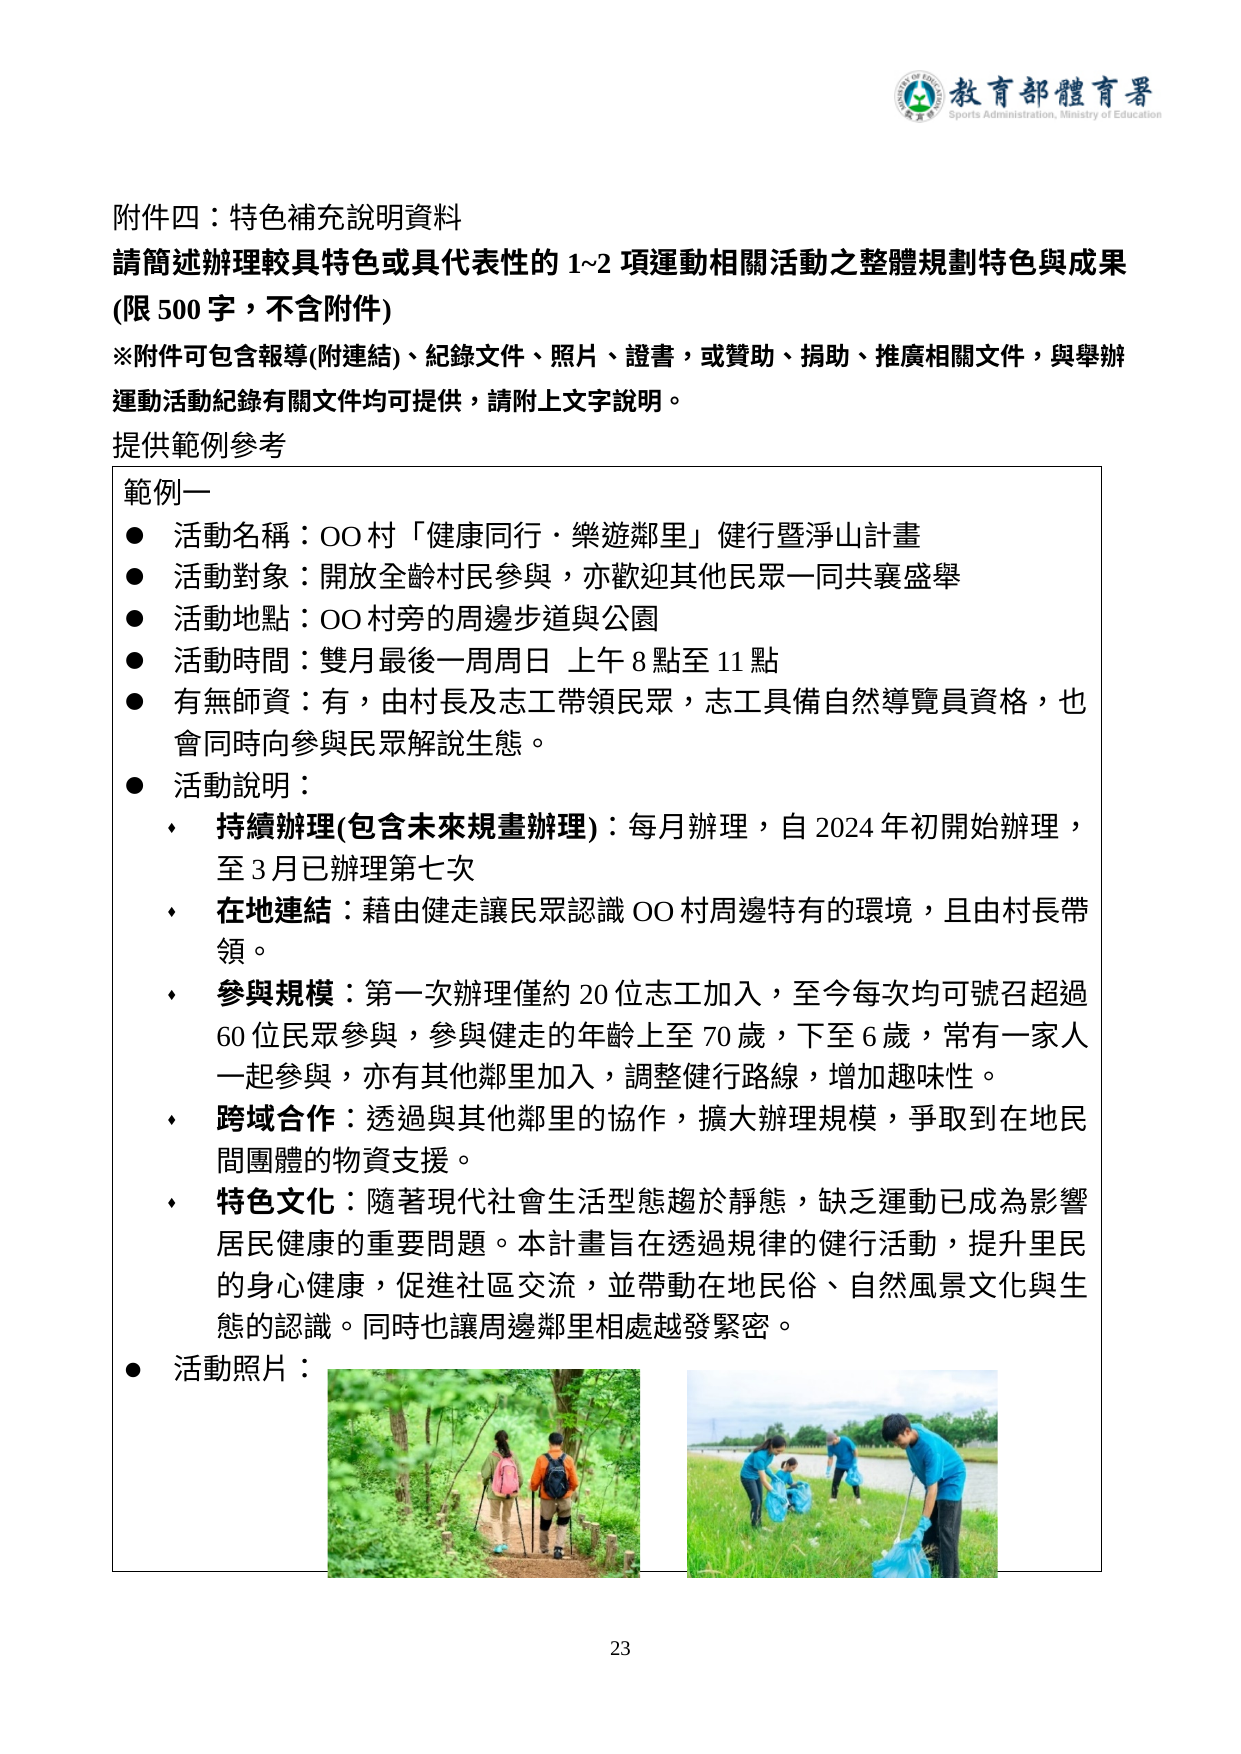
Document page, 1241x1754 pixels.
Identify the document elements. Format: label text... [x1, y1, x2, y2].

table_header 範例一 活動名稱：OO村「健康同行．樂遊鄰里」健行暨淨山計畫 活動對象：開放全齡村民參與，亦歡迎其他民眾一同共襄盛舉 活動地點：OO村旁的周邊步道與公園 活動時間：雙月最後一周周日 上午8點至11點 有無師資：有，由村長及志工帶領民眾，志工具備自然導覽員資格，也會同時向參與民眾解說生態。 活動說明： 持續辦理(包含未來規畫辦理)：每月辦理，自2024年初開始辦理，至3月已辦理第七次 在地連結：藉由健走讓民眾認識OO村周邊特有的環境，且由村長帶領。 參與規模：第一次辦理僅約20位志工加入，至今每次均可號召超過60位民眾參與，參與健走的年齡上至70歲，下至6歲，常有一家人一起參與，亦有其他鄰里加入，調整健行路線，增加趣味性。 跨域合作：透過與其他鄰里的協作，擴大辦理規模，爭取到在地民間團體的物資支援。 特色文化：隨著現代社會生活型態趨於靜態，缺乏運動已成為影響居民健康的重要問題。本計畫旨在透過規律的健行活動，提升里民的身心健康，促進社區交流，並帶動在地民俗、自然風景文化與生態的認識。同時也讓周邊鄰里相處越發緊密。 活動照片： 登山健行側拍 健行路線上，參與者撿拾路面垃圾 [113, 467, 1101, 1571]
text 附件四：特色補充說明資料 [112, 174, 1128, 237]
text ※附件可包含報導(附連結)、紀錄文件、照片、證書，或贊助、捐助、推廣相關文件，與舉辦運動活動紀錄有關文件均可提供，請附上文字說明。 [112, 328, 1128, 420]
text 請簡述辦理較具特色或具代表性的1~2 項運動相關活動之整體規劃特色與成果(限500字，不含附件) [112, 237, 1128, 328]
text 提供範例參考 [112, 420, 1128, 466]
